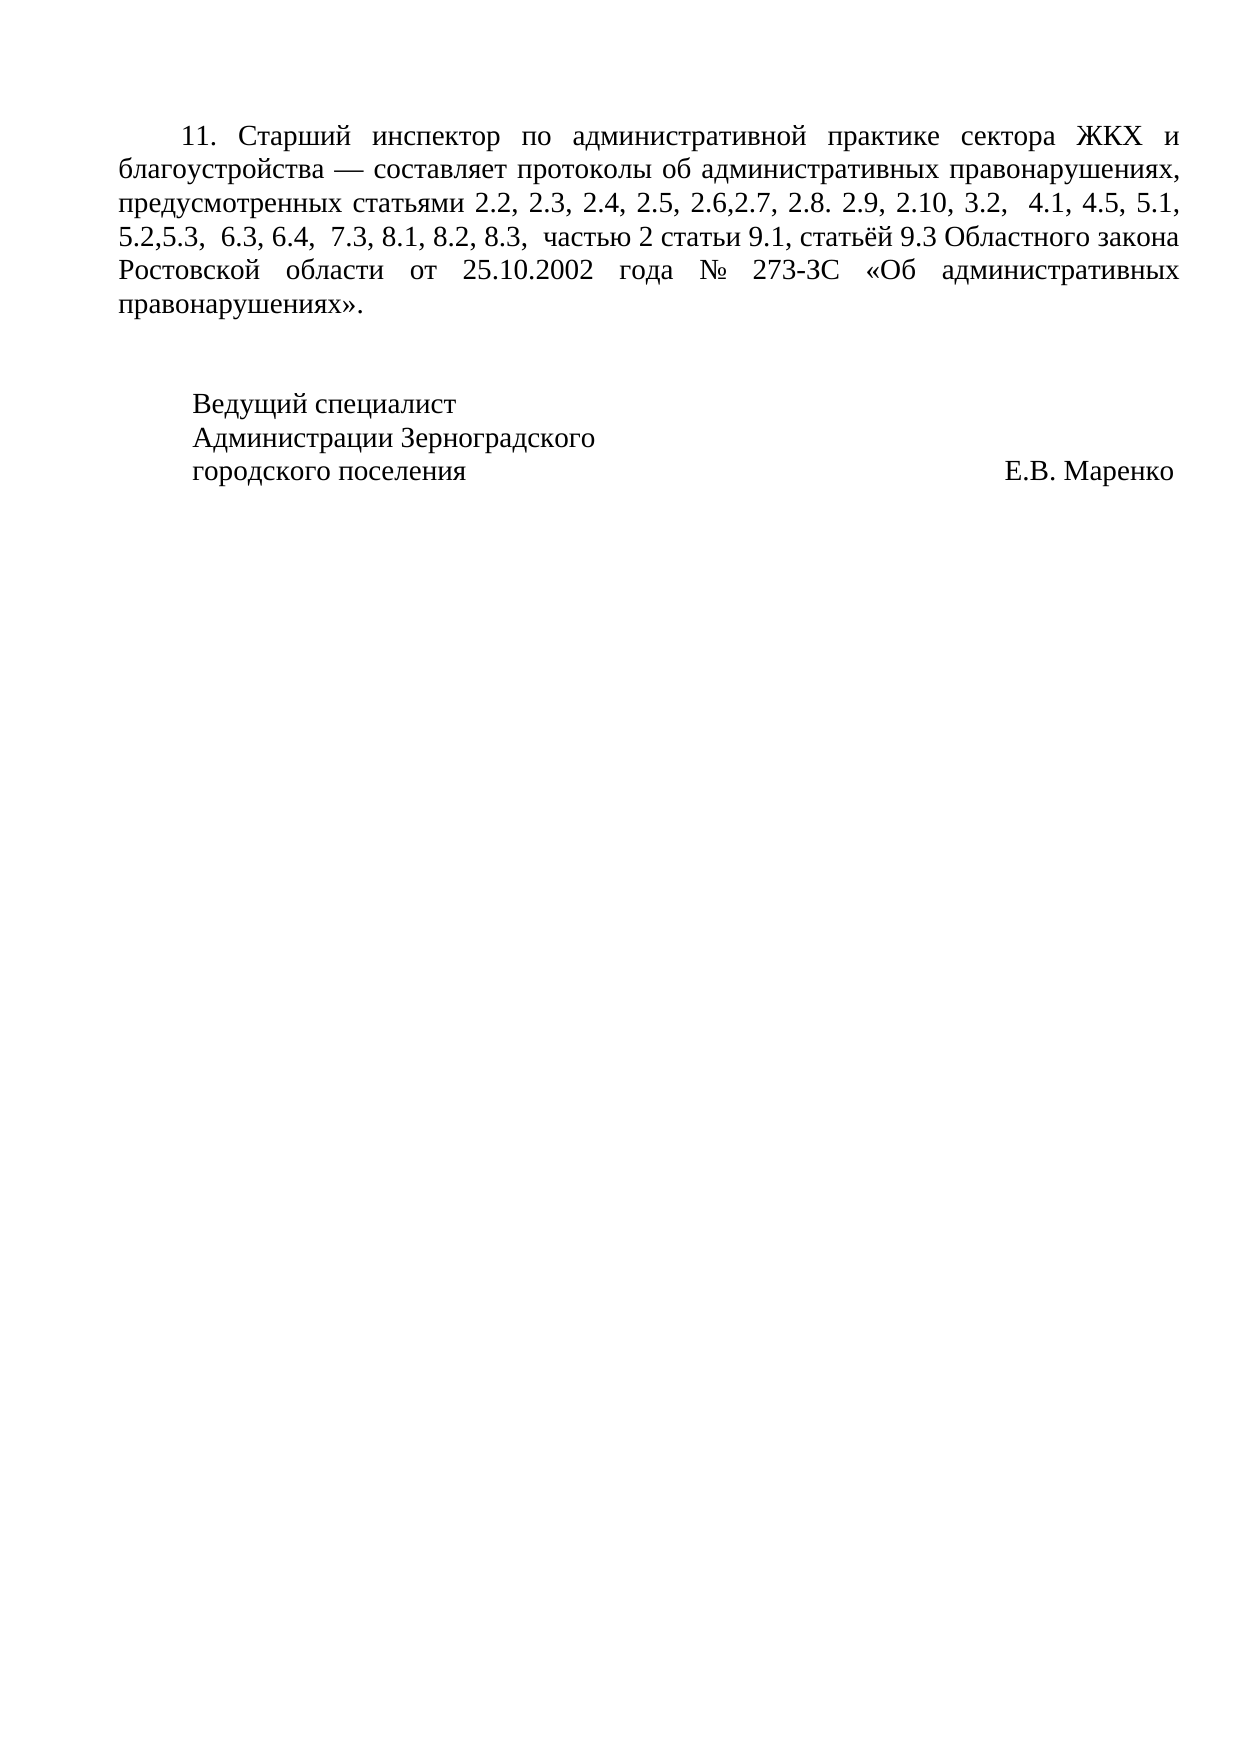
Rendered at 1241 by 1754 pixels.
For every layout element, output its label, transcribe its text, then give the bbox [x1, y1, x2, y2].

list Ведущий специалист [118, 386, 1181, 420]
list Администрации Зерноградского [118, 420, 1181, 453]
list 11. Старший инспектор по административной практике сектора ЖКХ и благоустройства — составляет протоколы об административных правонарушениях, предусмотренных статьями 2.2, 2.3, 2.4, 2.5, 2.6,2.7, 2.8. 2.9, 2.10, 3.2, 4.1, 4.5, 5.1, 5.2,5.3, 6.3, 6.4, 7.3, 8.1, 8.2, 8.3, частью 2 статьи 9.1, статьёй 9.3 Областного закона Ростовской области от 25.10.2002 года № 273-ЗС «Об административных правонарушениях». [118, 118, 1181, 319]
list городского поселения Е.В. Маренко [118, 453, 1181, 487]
